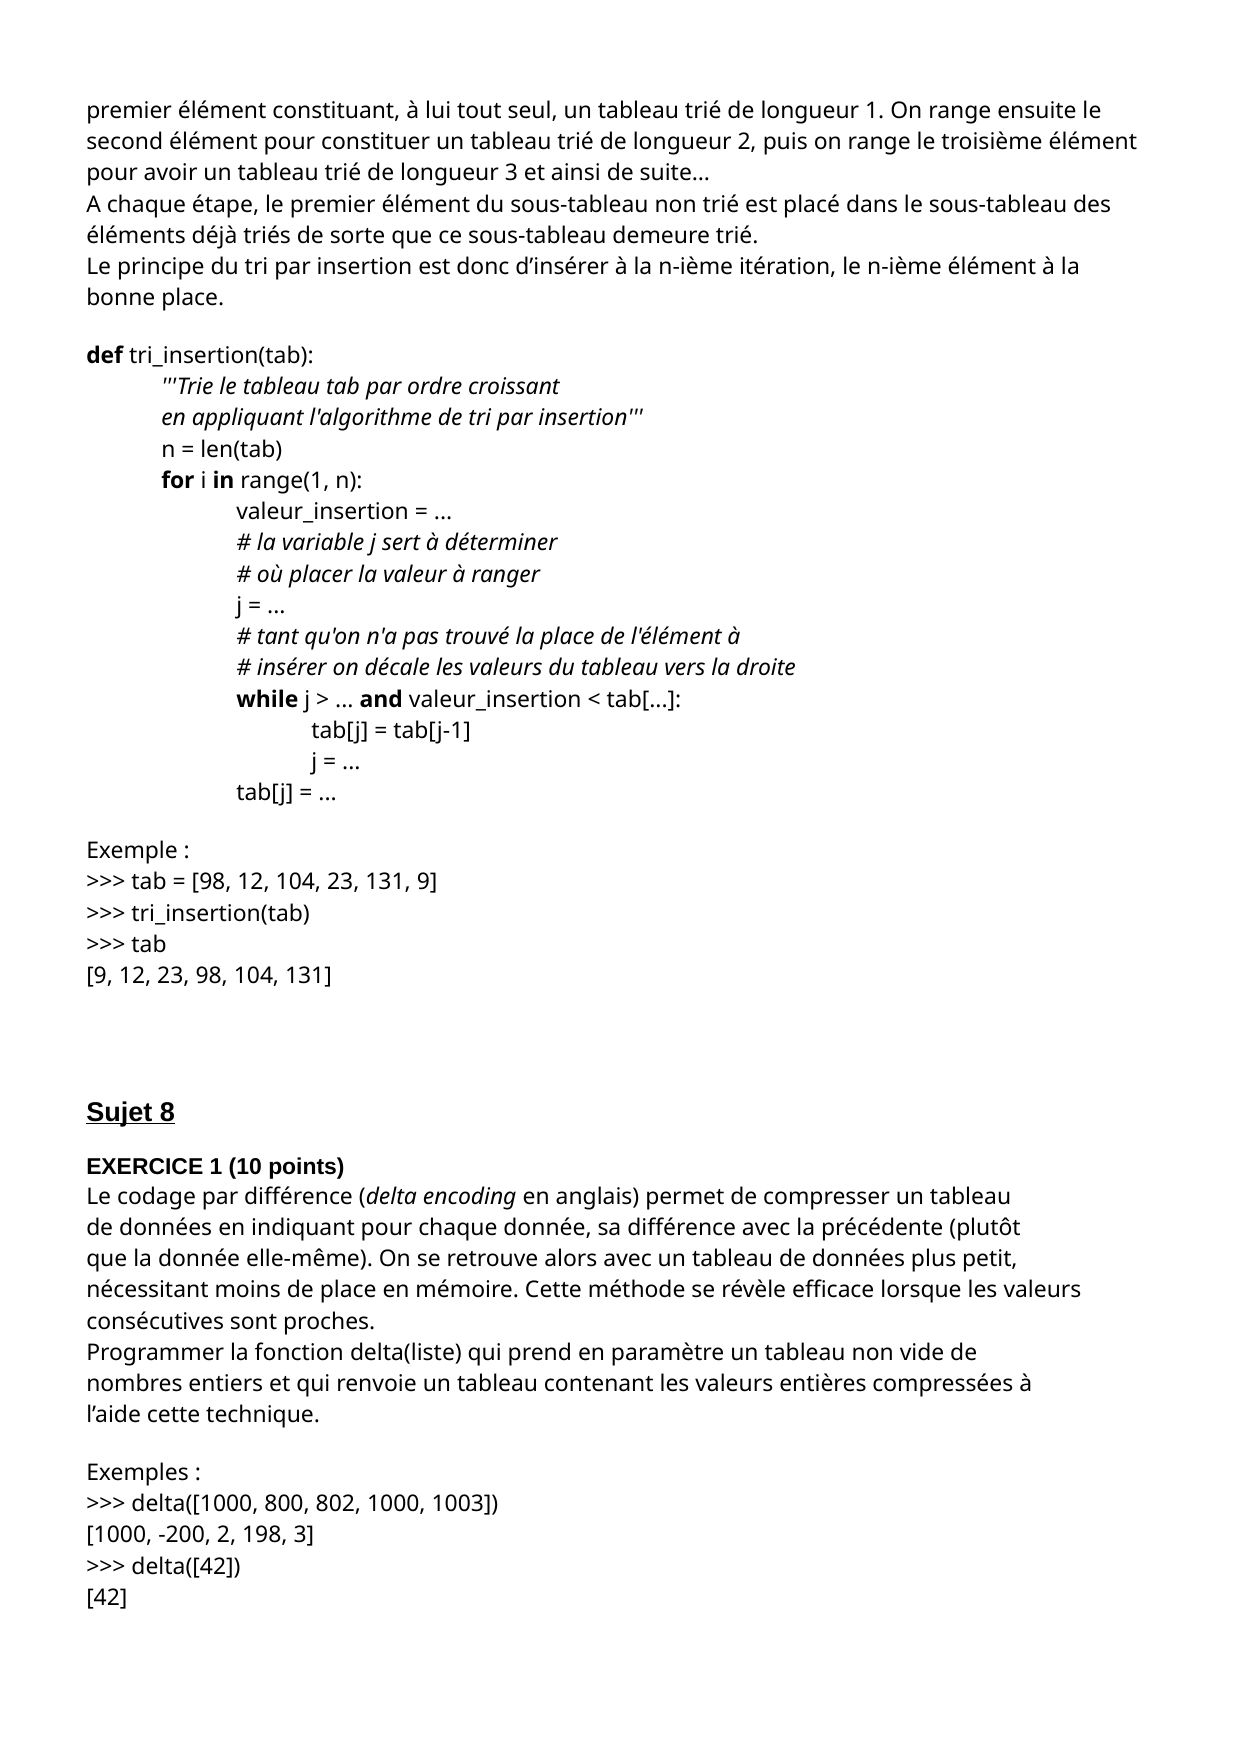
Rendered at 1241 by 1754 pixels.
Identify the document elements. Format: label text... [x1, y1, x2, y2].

text '''Trie le tableau tab par ordre croissant [86, 370, 1155, 401]
text # la variable j sert à déterminer [86, 526, 1155, 558]
text >>> delta([42]) [86, 1550, 1155, 1581]
text nécessitant moins de place en mémoire. Cette méthode se révèle efficace lorsque les valeurs consécutives sont proches. [86, 1273, 1155, 1336]
text A chaque étape, le premier élément du sous-tableau non trié est placé dans le sous-tableau des éléments déjà triés de sorte que ce sous-tableau demeure trié. [86, 187, 1155, 250]
text j = ... [86, 589, 1155, 620]
text # tant qu'on n'a pas trouvé la place de l'élément à [86, 620, 1155, 651]
text Le codage par différence (delta encoding en anglais) permet de compresser un tableau [86, 1179, 1155, 1211]
text Exemple : [86, 834, 1155, 865]
text while j > ... and valeur_insertion < tab[...]: [86, 683, 1155, 714]
text tab[j] = ... [86, 776, 1155, 808]
text que la donnée elle-même). On se retrouve alors avec un tableau de données plus petit, [86, 1242, 1155, 1273]
text for i in range(1, n): [86, 464, 1155, 495]
text >>> delta([1000, 800, 802, 1000, 1003]) [86, 1487, 1155, 1518]
text >>> tri_insertion(tab) [86, 896, 1155, 928]
text valeur_insertion = ... [86, 495, 1155, 526]
text # où placer la valeur à ranger [86, 558, 1155, 589]
text >>> tab = [98, 12, 104, 23, 131, 9] [86, 865, 1155, 896]
text de données en indiquant pour chaque donnée, sa différence avec la précédente (plutôt [86, 1211, 1155, 1242]
text EXERCICE 1 (10 points) [86, 1153, 1155, 1179]
text >>> tab [86, 928, 1155, 959]
text [42] [86, 1581, 1155, 1612]
text j = ... [86, 745, 1155, 776]
text premier élément constituant, à lui tout seul, un tableau trié de longueur 1. On range ensuite le second élément pour constituer un tableau trié de longueur 2, puis on range le troisième élément pour avoir un tableau trié de longueur 3 et ainsi de suite… [86, 94, 1155, 187]
text def tri_insertion(tab): [86, 339, 1155, 370]
text Programmer la fonction delta(liste) qui prend en paramètre un tableau non vide de [86, 1336, 1155, 1367]
text n = len(tab) [86, 433, 1155, 464]
text Sujet 8 [86, 1096, 1155, 1127]
text en appliquant l'algorithme de tri par insertion''' [86, 401, 1155, 433]
text nombres entiers et qui renvoie un tableau contenant les valeurs entières compressées à [86, 1367, 1155, 1398]
text l’aide cette technique. [86, 1398, 1155, 1429]
text # insérer on décale les valeurs du tableau vers la droite [86, 651, 1155, 683]
text tab[j] = tab[j-1] [86, 714, 1155, 745]
text [1000, -200, 2, 198, 3] [86, 1518, 1155, 1550]
text Exemples : [86, 1456, 1155, 1487]
text Le principe du tri par insertion est donc d’insérer à la n-ième itération, le n-ième élément à la bonne place. [86, 250, 1155, 312]
text [9, 12, 23, 98, 104, 131] [86, 959, 1155, 990]
